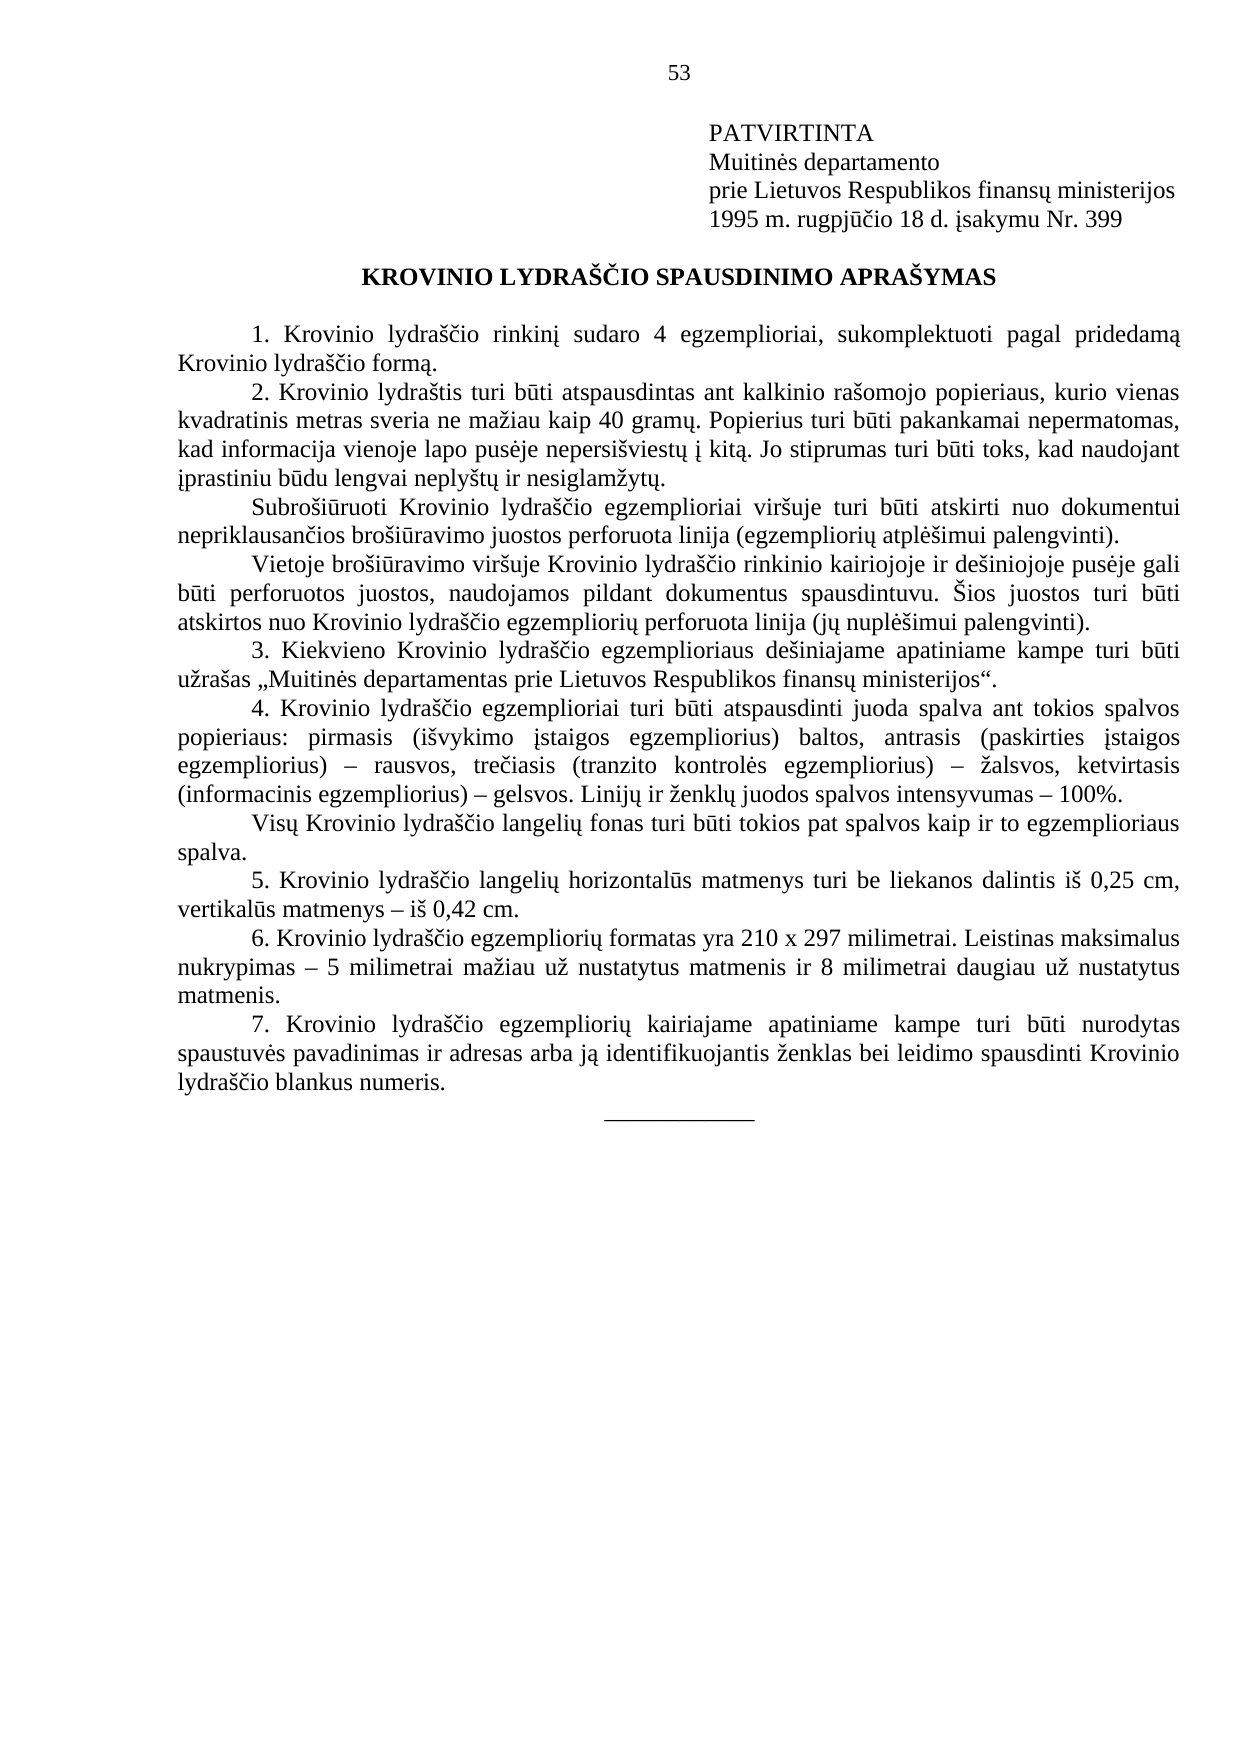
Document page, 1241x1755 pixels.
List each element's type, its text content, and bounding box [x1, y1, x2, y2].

text 7. Krovinio lydraščio egzempliorių kairiajame apatiniame kampe turi būti nurodytas spaustuvės pavadinimas ir adresas arba ją identifikuojantis ženklas bei leidimo spausdinti Krovinio lydraščio blankus numeris. [177, 1009, 1181, 1096]
text 3. Kiekvieno Krovinio lydraščio egzemplioriaus dešiniajame apatiniame kampe turi būti užrašas „Muitinės departamentas prie Lietuvos Respublikos finansų ministerijos“. [177, 636, 1181, 693]
text Vietoje brošiūravimo viršuje Krovinio lydraščio rinkinio kairiojoje ir dešiniojoje pusėje gali būti perforuotos juostos, naudojamos pildant dokumentus spausdintuvu. Šios juostos turi būti atskirtos nuo Krovinio lydraščio egzempliorių perforuota linija (jų nuplėšimui palengvinti). [177, 549, 1181, 636]
text 5. Krovinio lydraščio langelių horizontalūs matmenys turi be liekanos dalintis iš 0,25 cm, vertikalūs matmenys – iš 0,42 cm. [177, 866, 1181, 923]
text 4. Krovinio lydraščio egzemplioriai turi būti atspausdinti juoda spalva ant tokios spalvos popieriaus: pirmasis (išvykimo įstaigos egzempliorius) baltos, antrasis (paskirties įstaigos egzempliorius) – rausvos, trečiasis (tranzito kontrolės egzempliorius) – žalsvos, ketvirtasis (informacinis egzempliorius) – gelsvos. Linijų ir ženklų juodos spalvos intensyvumas – 100%. [177, 693, 1181, 808]
text Muitinės departamento [177, 147, 1181, 176]
text KROVINIO LYDRAŠČIO SPAUSDINIMO APRAŠYMAS [177, 262, 1181, 291]
text Visų Krovinio lydraščio langelių fonas turi būti tokios pat spalvos kaip ir to egzemplioriaus spalva. [177, 808, 1181, 866]
text 1995 m. rugpjūčio 18 d. įsakymu Nr. 399 [177, 204, 1181, 233]
text prie Lietuvos Respublikos finansų ministerijos [177, 176, 1181, 204]
text 2. Krovinio lydraštis turi būti atspausdintas ant kalkinio rašomojo popieriaus, kurio vienas kvadratinis metras sveria ne mažiau kaip 40 gramų. Popierius turi būti pakankamai nepermatomas, kad informacija vienoje lapo pusėje nepersišviestų į kitą. Jo stiprumas turi būti toks, kad naudojant įprastiniu būdu lengvai neplyštų ir nesiglamžytų. [177, 377, 1181, 492]
text 6. Krovinio lydraščio egzempliorių formatas yra 210 x 297 milimetrai. Leistinas maksimalus nukrypimas – 5 milimetrai mažiau už nustatytus matmenis ir 8 milimetrai daugiau už nustatytus matmenis. [177, 923, 1181, 1009]
text PATVIRTINTA [709, 118, 1181, 147]
text 1. Krovinio lydraščio rinkinį sudaro 4 egzemplioriai, sukomplektuoti pagal pridedamą Krovinio lydraščio formą. [177, 319, 1181, 377]
text ____________ [177, 1096, 1181, 1124]
text Subrošiūruoti Krovinio lydraščio egzemplioriai viršuje turi būti atskirti nuo dokumentui nepriklausančios brošiūravimo juostos perforuota linija (egzempliorių atplėšimui palengvinti). [177, 492, 1181, 549]
